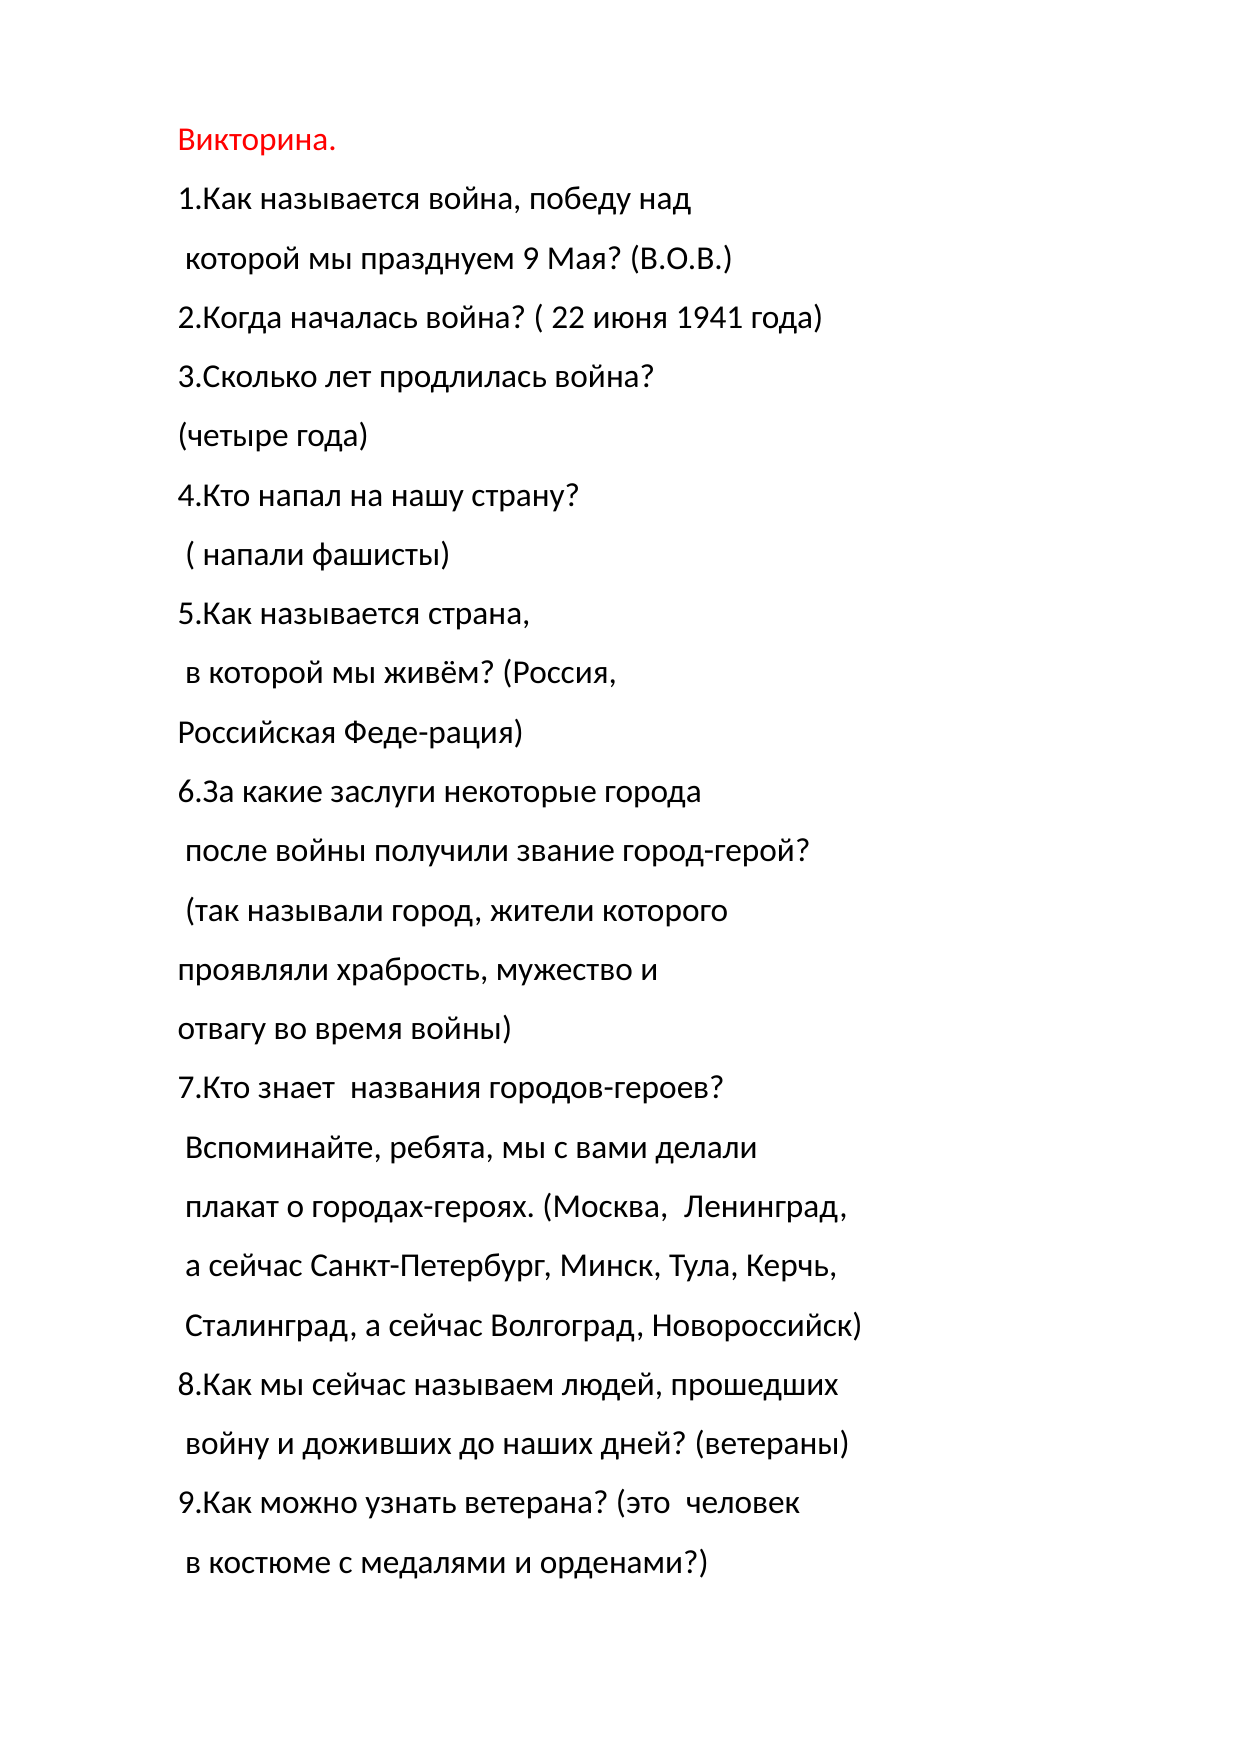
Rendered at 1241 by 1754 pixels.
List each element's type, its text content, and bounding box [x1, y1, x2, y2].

text войну и доживших до наших дней? (ветераны) [177, 1422, 1152, 1463]
text проявляли храбрость, мужество и [177, 948, 1152, 989]
text в костюме с медалями и орденами?) [177, 1541, 1152, 1581]
text 5.Как называется страна, [177, 592, 1152, 633]
text 2.Когда началась война? ( 22 июня 1941 года) [177, 296, 1152, 337]
text а сейчас Санкт-Петербург, Минск, Тула, Керчь, [177, 1244, 1152, 1285]
text в которой мы живём? (Россия, [177, 652, 1152, 692]
text 1.Как называется война, победу над [177, 177, 1152, 218]
text плакат о городах-героях. (Москва, Ленинград, [177, 1185, 1152, 1226]
text 4.Кто напал на нашу страну? [177, 474, 1152, 514]
text 6.За какие заслуги некоторые города [177, 770, 1152, 811]
text отвагу во время войны) [177, 1007, 1152, 1048]
text ( напали фашисты) [177, 533, 1152, 574]
text 8.Как мы сейчас называем людей, прошедших [177, 1363, 1152, 1403]
text (четыре года) [177, 414, 1152, 455]
text Российская Феде-рация) [177, 711, 1152, 752]
text Вспоминайте, ребята, мы с вами делали [177, 1126, 1152, 1166]
text после войны получили звание город-герой? [177, 829, 1152, 870]
text Викторина. [177, 118, 1152, 159]
text (так называли город, жители которого [177, 889, 1152, 929]
text 3.Сколько лет продлилась война? [177, 355, 1152, 396]
text которой мы празднуем 9 Мая? (В.О.В.) [177, 237, 1152, 277]
text Сталинград, а сейчас Волгоград, Новороссийск) [177, 1303, 1152, 1344]
text 7.Кто знает названия городов-героев? [177, 1066, 1152, 1107]
text 9.Как можно узнать ветерана? (это человек [177, 1481, 1152, 1522]
